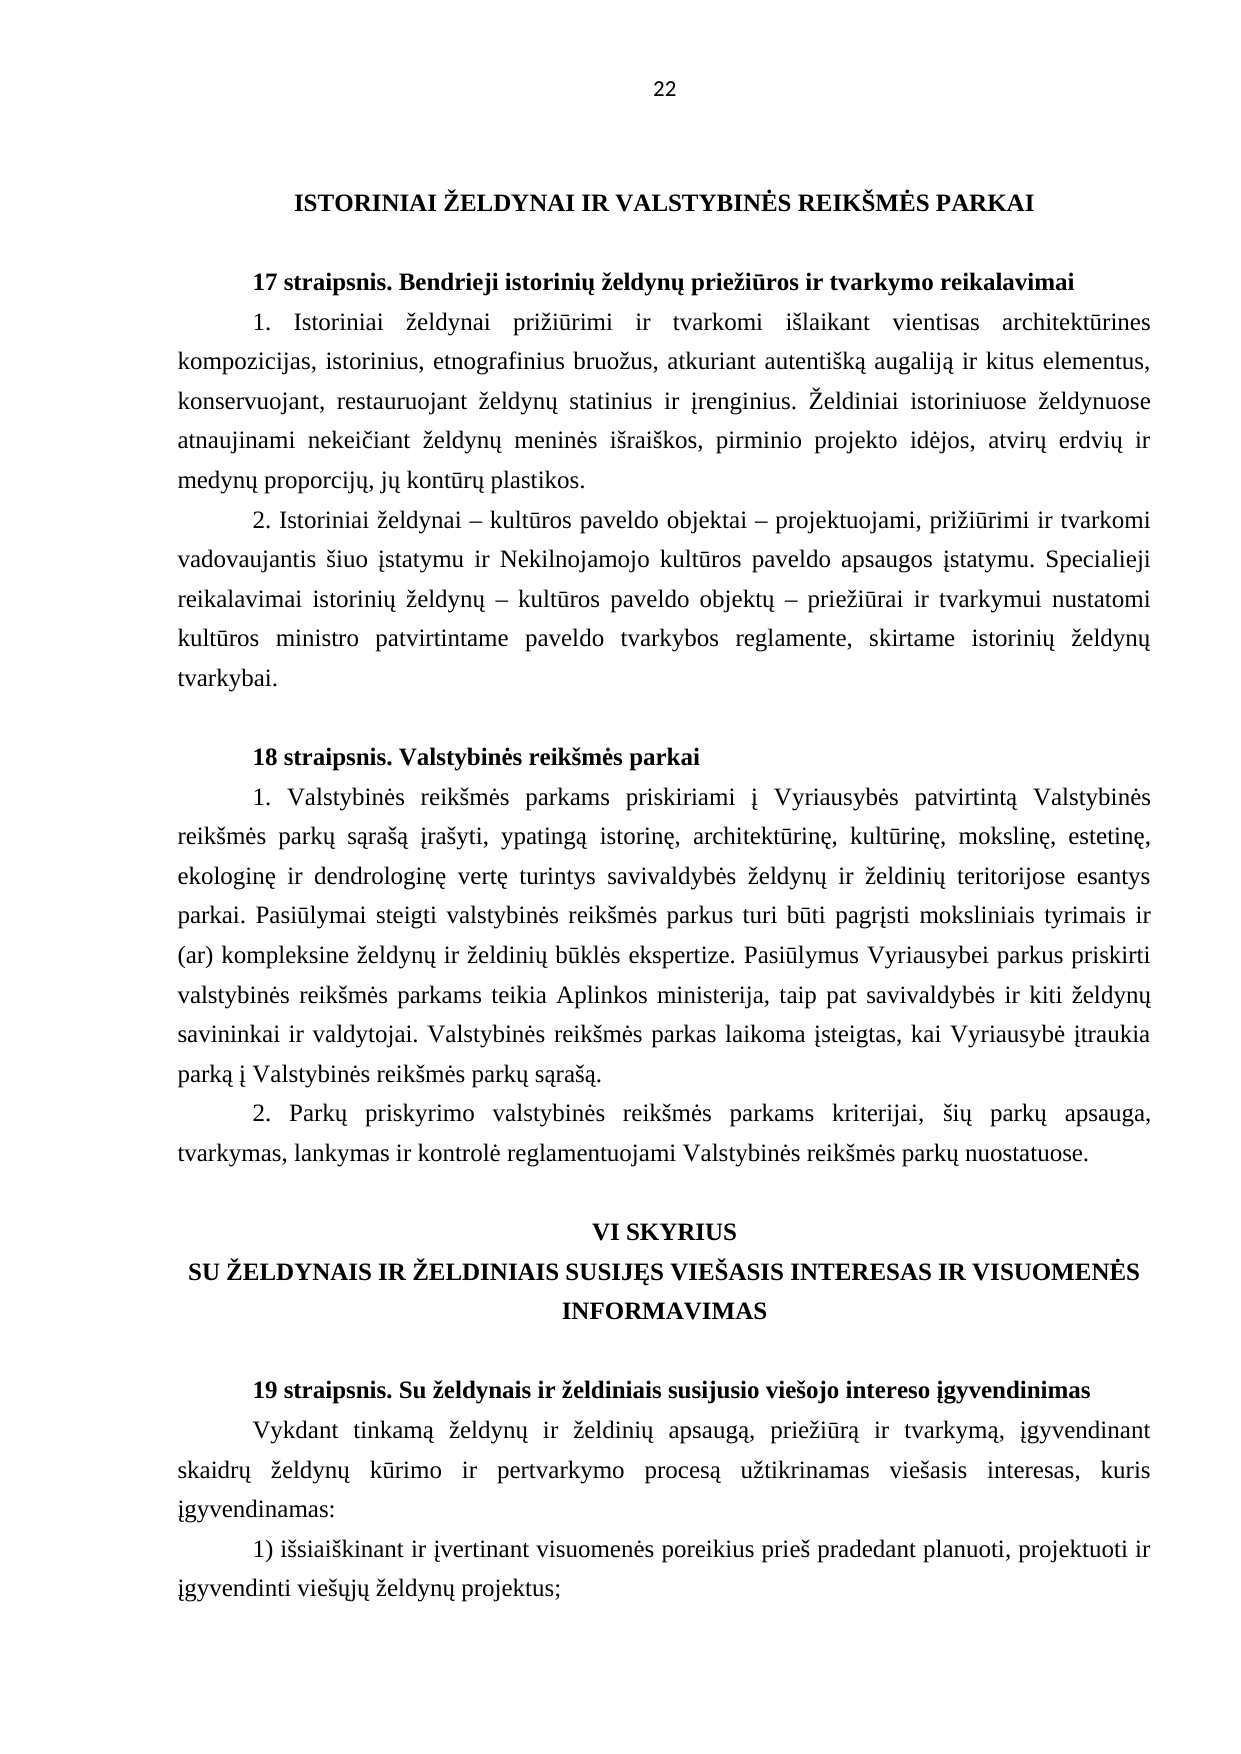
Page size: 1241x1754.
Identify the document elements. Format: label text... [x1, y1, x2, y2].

text 19 straipsnis. Su želdynais ir želdiniais susijusio viešojo intereso įgyvendinimas [177, 1365, 1152, 1404]
text 18 straipsnis. Valstybinės reikšmės parkai [177, 731, 1152, 771]
subtitle ISTORINIAI ŽELDYNAI IR VALSTYBINĖS REIKŠMĖS PARKAI [177, 177, 1152, 217]
text 1. Valstybinės reikšmės parkams priskiriami į Vyriausybės patvirtintą Valstybinės reikšmės parkų sąrašą įrašyti, ypatingą istorinę, architektūrinę, kultūrinę, mokslinę, estetinę, ekologinę ir dendrologinę vertę turintys savivaldybės želdynų ir želdinių teritorijose esantys parkai. Pasiūlymai steigti valstybinės reikšmės parkus turi būti pagrįsti moksliniais tyrimais ir (ar) kompleksine želdynų ir želdinių būklės ekspertize. Pasiūlymus Vyriausybei parkus priskirti valstybinės reikšmės parkams teikia Aplinkos ministerija, taip pat savivaldybės ir kiti želdynų savininkai ir valdytojai. Valstybinės reikšmės parkas laikoma įsteigtas, kai Vyriausybė įtraukia parką į Valstybinės reikšmės parkų sąrašą. [177, 771, 1152, 1088]
text 2. Istoriniai želdynai – kultūros paveldo objektai – projektuojami, prižiūrimi ir tvarkomi vadovaujantis šiuo įstatymu ir Nekilnojamojo kultūros paveldo apsaugos įstatymu. Specialieji reikalavimai istorinių želdynų – kultūros paveldo objektų – priežiūrai ir tvarkymui nustatomi kultūros ministro patvirtintame paveldo tvarkybos reglamente, skirtame istorinių želdynų tvarkybai. [177, 494, 1152, 692]
text 1) išsiaiškinant ir įvertinant visuomenės poreikius prieš pradedant planuoti, projektuoti ir įgyvendinti viešųjų želdynų projektus; [177, 1523, 1152, 1602]
text 17 straipsnis. Bendrieji istorinių želdynų priežiūros ir tvarkymo reikalavimai [252, 256, 1152, 296]
text VI SKYRIUS [177, 1206, 1152, 1246]
text Vykdant tinkamą želdynų ir želdinių apsaugą, priežiūrą ir tvarkymą, įgyvendinant skaidrų želdynų kūrimo ir pertvarkymo procesą užtikrinamas viešasis interesas, kuris įgyvendinamas: [177, 1404, 1152, 1523]
text 1. Istoriniai želdynai prižiūrimi ir tvarkomi išlaikant vientisas architektūrines kompozicijas, istorinius, etnografinius bruožus, atkuriant autentišką augaliją ir kitus elementus, konservuojant, restauruojant želdynų statinius ir įrenginius. Želdiniai istoriniuose želdynuose atnaujinami nekeičiant želdynų meninės išraiškos, pirminio projekto idėjos, atvirų erdvių ir medynų proporcijų, jų kontūrų plastikos. [177, 296, 1152, 494]
text 2. Parkų priskyrimo valstybinės reikšmės parkams kriterijai, šių parkų apsauga, tvarkymas, lankymas ir kontrolė reglamentuojami Valstybinės reikšmės parkų nuostatuose. [177, 1088, 1152, 1167]
text SU ŽELDYNAIS IR ŽELDINIAIS SUSIJĘS VIEŠASIS INTERESAS IR VISUOMENĖS INFORMAVIMAS [177, 1246, 1152, 1325]
